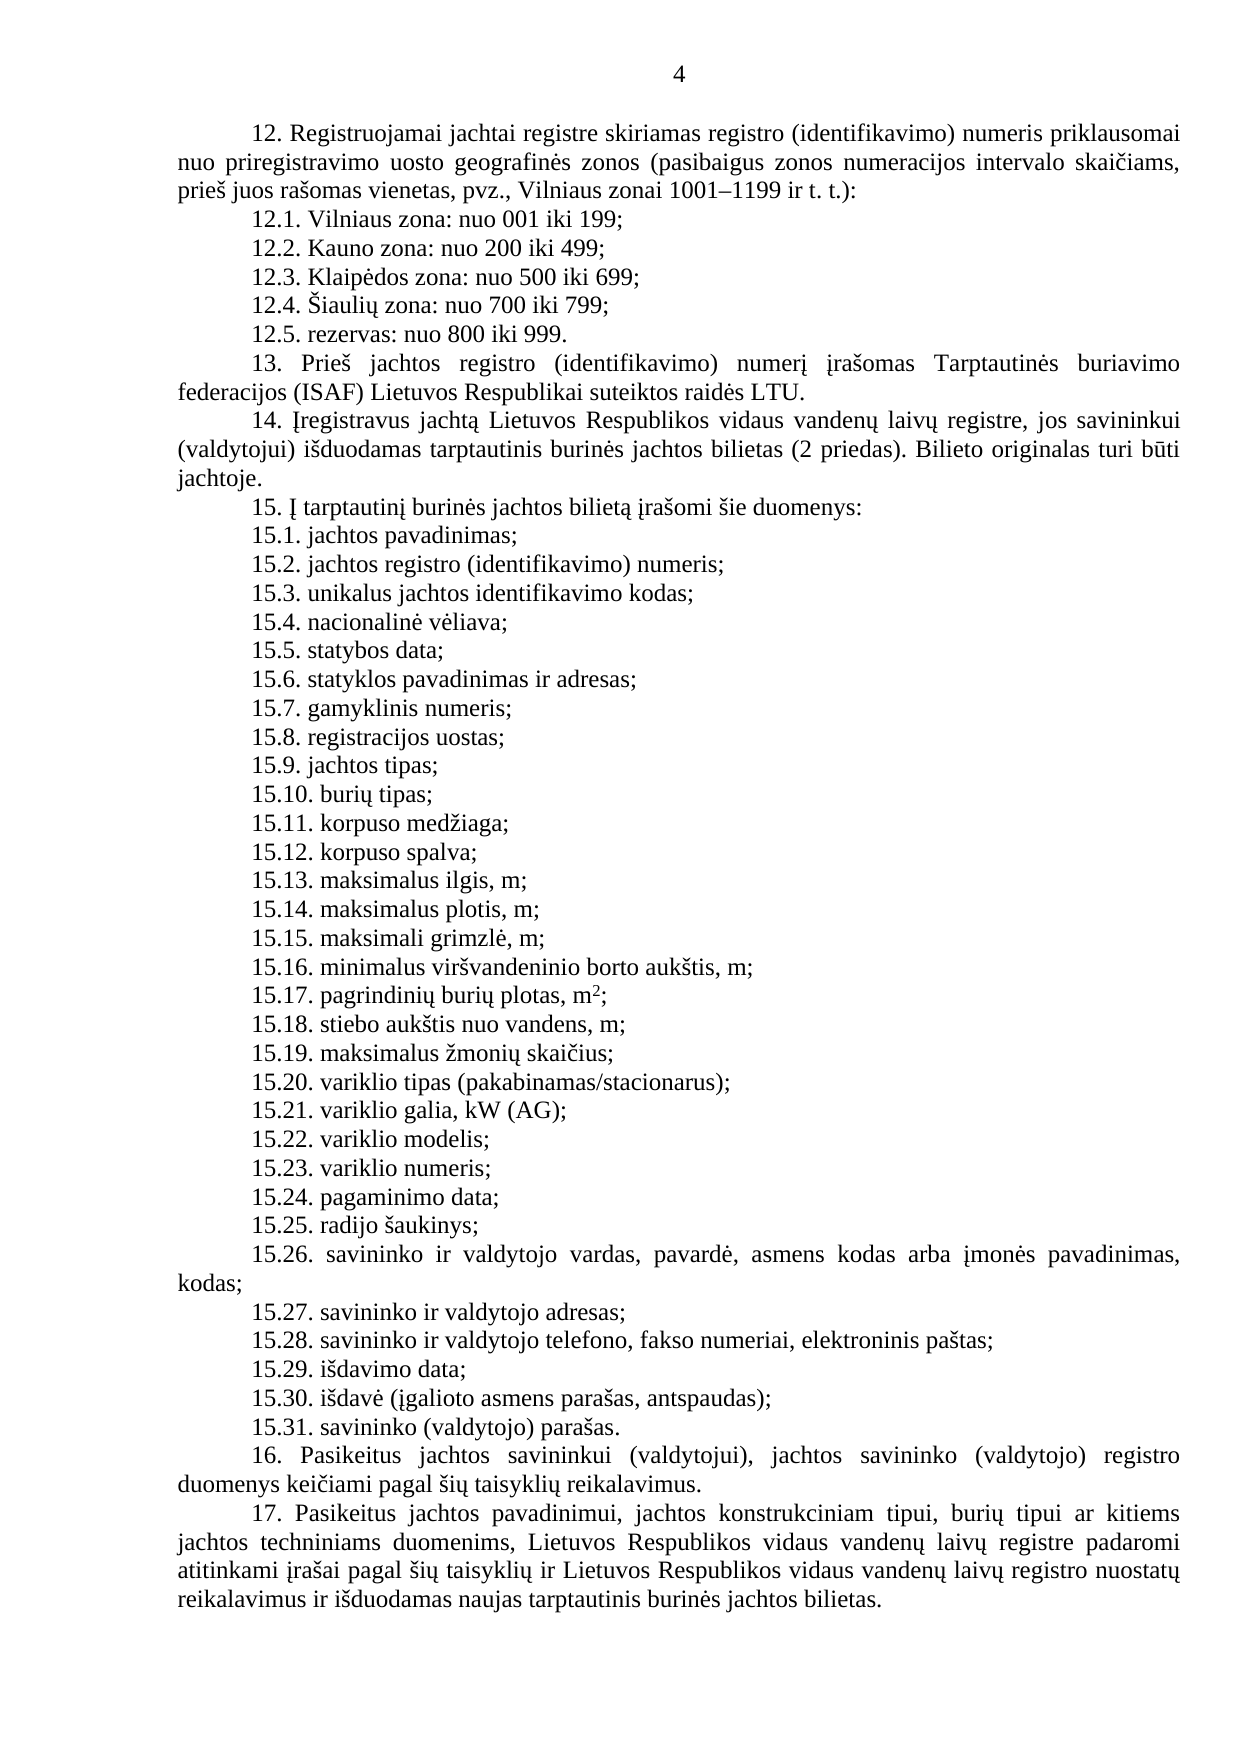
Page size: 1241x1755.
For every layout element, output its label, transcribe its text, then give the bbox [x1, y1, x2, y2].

text 15.5. statybos data; [177, 636, 1181, 664]
text 12. Registruojamai jachtai registre skiriamas registro (identifikavimo) numeris priklausomai nuo priregistravimo uosto geografinės zonos (pasibaigus zonos numeracijos intervalo skaičiams, prieš juos rašomas vienetas, pvz., Vilniaus zonai 1001–1199 ir t. t.): [177, 118, 1181, 204]
text 15.13. maksimalus ilgis, m; [177, 866, 1181, 894]
text 12.2. Kauno zona: nuo 200 iki 499; [177, 233, 1181, 262]
text 15.14. maksimalus plotis, m; [177, 894, 1181, 923]
text 15.11. korpuso medžiaga; [177, 808, 1181, 837]
text 15.28. savininko ir valdytojo telefono, fakso numeriai, elektroninis paštas; [177, 1326, 1181, 1354]
text 15.10. burių tipas; [177, 779, 1181, 808]
text 15.22. variklio modelis; [177, 1124, 1181, 1153]
text 15.27. savininko ir valdytojo adresas; [177, 1297, 1181, 1326]
text 15.30. išdavė (įgalioto asmens parašas, antspaudas); [177, 1383, 1181, 1412]
text 15.26. savininko ir valdytojo vardas, pavardė, asmens kodas arba įmonės pavadinimas, kodas; [177, 1239, 1181, 1297]
text 15.2. jachtos registro (identifikavimo) numeris; [177, 549, 1181, 578]
text 12.1. Vilniaus zona: nuo 001 iki 199; [177, 204, 1181, 233]
text 15.17. pagrindinių burių plotas, m2; [177, 981, 1181, 1009]
text 14. Įregistravus jachtą Lietuvos Respublikos vidaus vandenų laivų registre, jos savininkui (valdytojui) išduodamas tarptautinis burinės jachtos bilietas (2 priedas). Bilieto originalas turi būti jachtoje. [177, 406, 1181, 492]
text 15.1. jachtos pavadinimas; [177, 521, 1181, 549]
text 12.3. Klaipėdos zona: nuo 500 iki 699; [177, 262, 1181, 291]
text 15.31. savininko (valdytojo) parašas. [177, 1412, 1181, 1441]
text 15.8. registracijos uostas; [177, 722, 1181, 751]
text 15.3. unikalus jachtos identifikavimo kodas; [177, 578, 1181, 607]
text 15.16. minimalus viršvandeninio borto aukštis, m; [177, 952, 1181, 981]
text 15.20. variklio tipas (pakabinamas/stacionarus); [177, 1067, 1181, 1096]
text 13. Prieš jachtos registro (identifikavimo) numerį įrašomas Tarptautinės buriavimo federacijos (ISAF) Lietuvos Respublikai suteiktos raidės LTU. [177, 348, 1181, 406]
text 15.19. maksimalus žmonių skaičius; [177, 1038, 1181, 1067]
text 15.24. pagaminimo data; [177, 1182, 1181, 1211]
text 15.18. stiebo aukštis nuo vandens, m; [177, 1009, 1181, 1038]
text 15.29. išdavimo data; [177, 1354, 1181, 1383]
text 15.4. nacionalinė vėliava; [177, 607, 1181, 636]
text 16. Pasikeitus jachtos savininkui (valdytojui), jachtos savininko (valdytojo) registro duomenys keičiami pagal šių taisyklių reikalavimus. [177, 1441, 1181, 1498]
text 15.15. maksimali grimzlė, m; [177, 923, 1181, 952]
text 15.7. gamyklinis numeris; [177, 693, 1181, 722]
text 15.12. korpuso spalva; [177, 837, 1181, 866]
text 12.5. rezervas: nuo 800 iki 999. [177, 319, 1181, 348]
text 15. Į tarptautinį burinės jachtos bilietą įrašomi šie duomenys: [177, 492, 1181, 521]
text 15.25. radijo šaukinys; [177, 1211, 1181, 1239]
text 15.6. statyklos pavadinimas ir adresas; [177, 664, 1181, 693]
text 15.9. jachtos tipas; [177, 751, 1181, 779]
text 15.23. variklio numeris; [177, 1153, 1181, 1182]
text 15.21. variklio galia, kW (AG); [177, 1096, 1181, 1124]
text 12.4. Šiaulių zona: nuo 700 iki 799; [177, 291, 1181, 319]
text 17. Pasikeitus jachtos pavadinimui, jachtos konstrukciniam tipui, burių tipui ar kitiems jachtos techniniams duomenims, Lietuvos Respublikos vidaus vandenų laivų registre padaromi atitinkami įrašai pagal šių taisyklių ir Lietuvos Respublikos vidaus vandenų laivų registro nuostatų reikalavimus ir išduodamas naujas tarptautinis burinės jachtos bilietas. [177, 1498, 1181, 1613]
